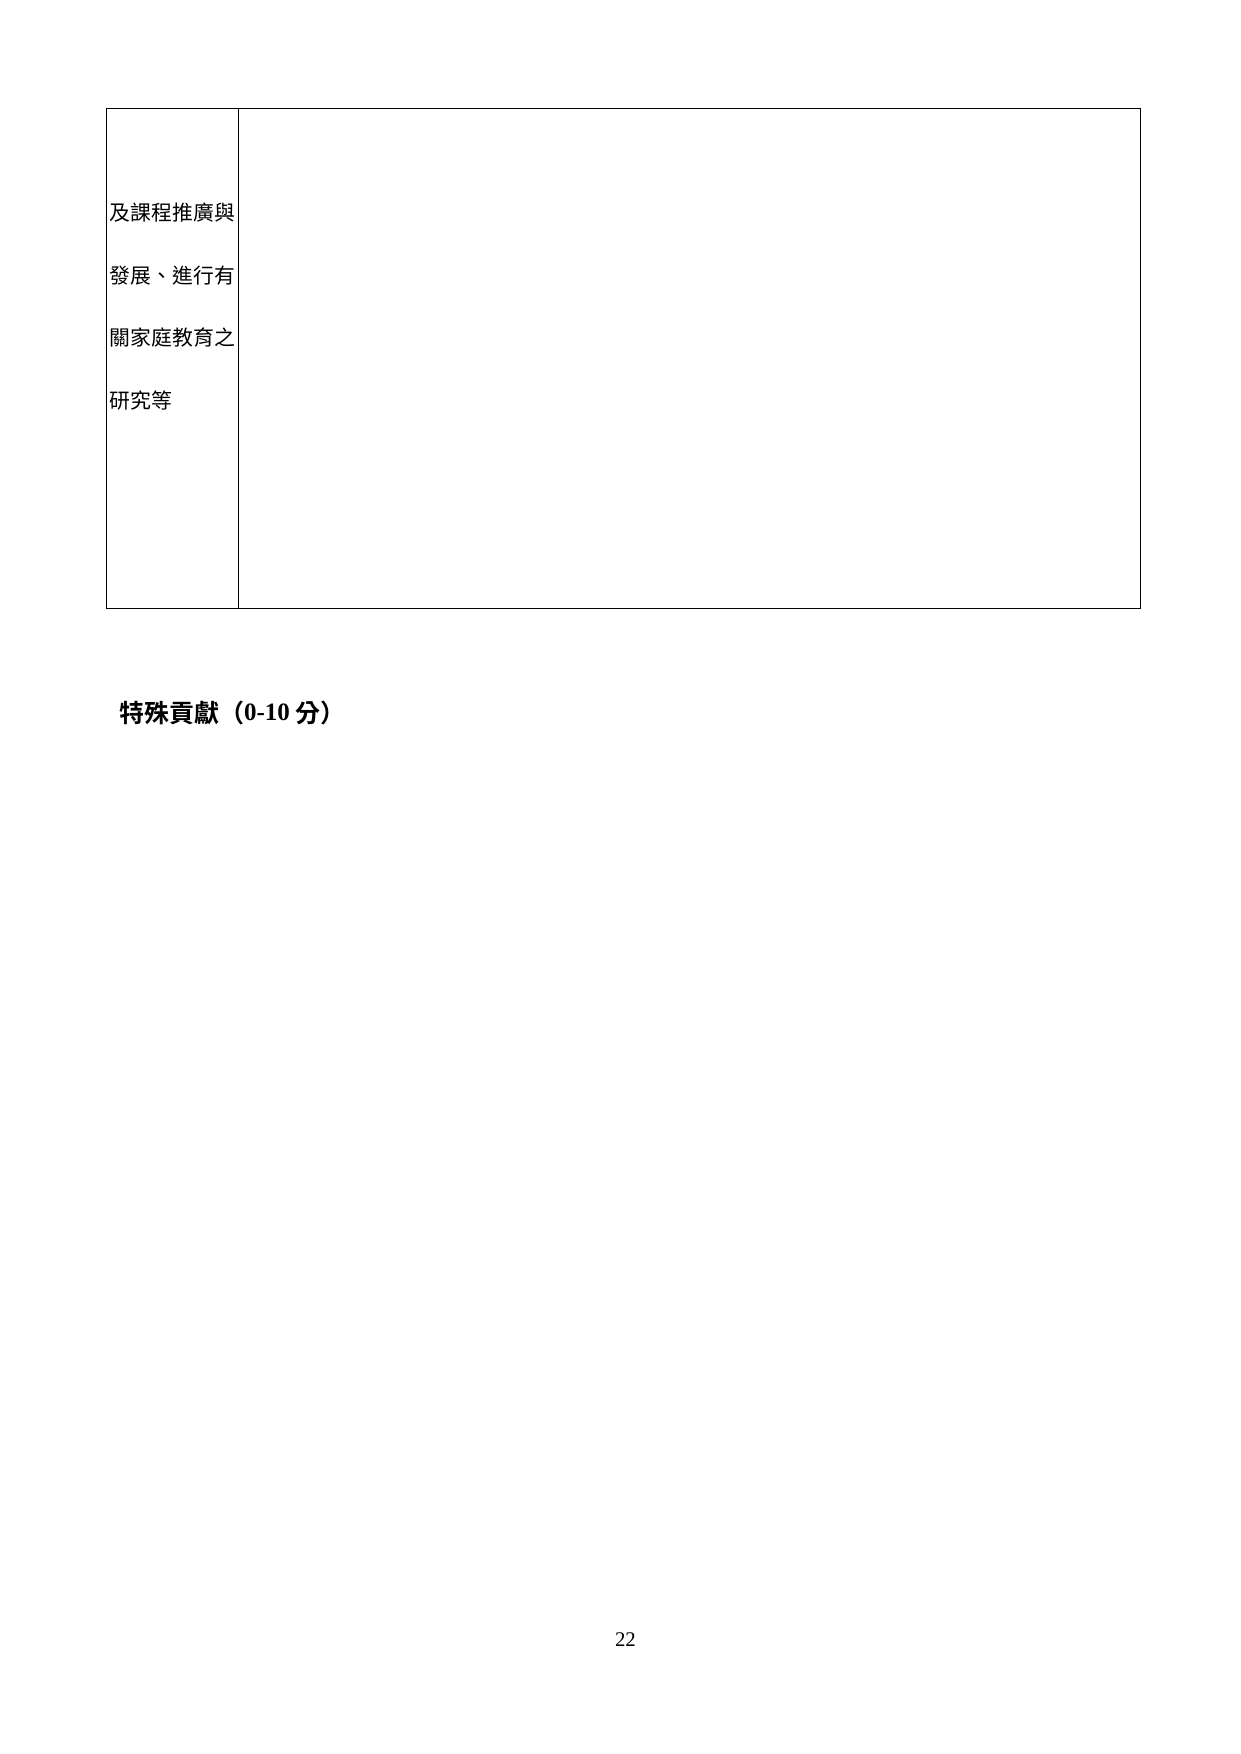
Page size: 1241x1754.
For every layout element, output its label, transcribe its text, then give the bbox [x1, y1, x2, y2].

table_header [239, 109, 1140, 608]
table_header 及課程推廣與發展、進行有關家庭教育之研究等 [107, 109, 238, 608]
text 特殊貢獻（0-10分） [106, 670, 1144, 733]
